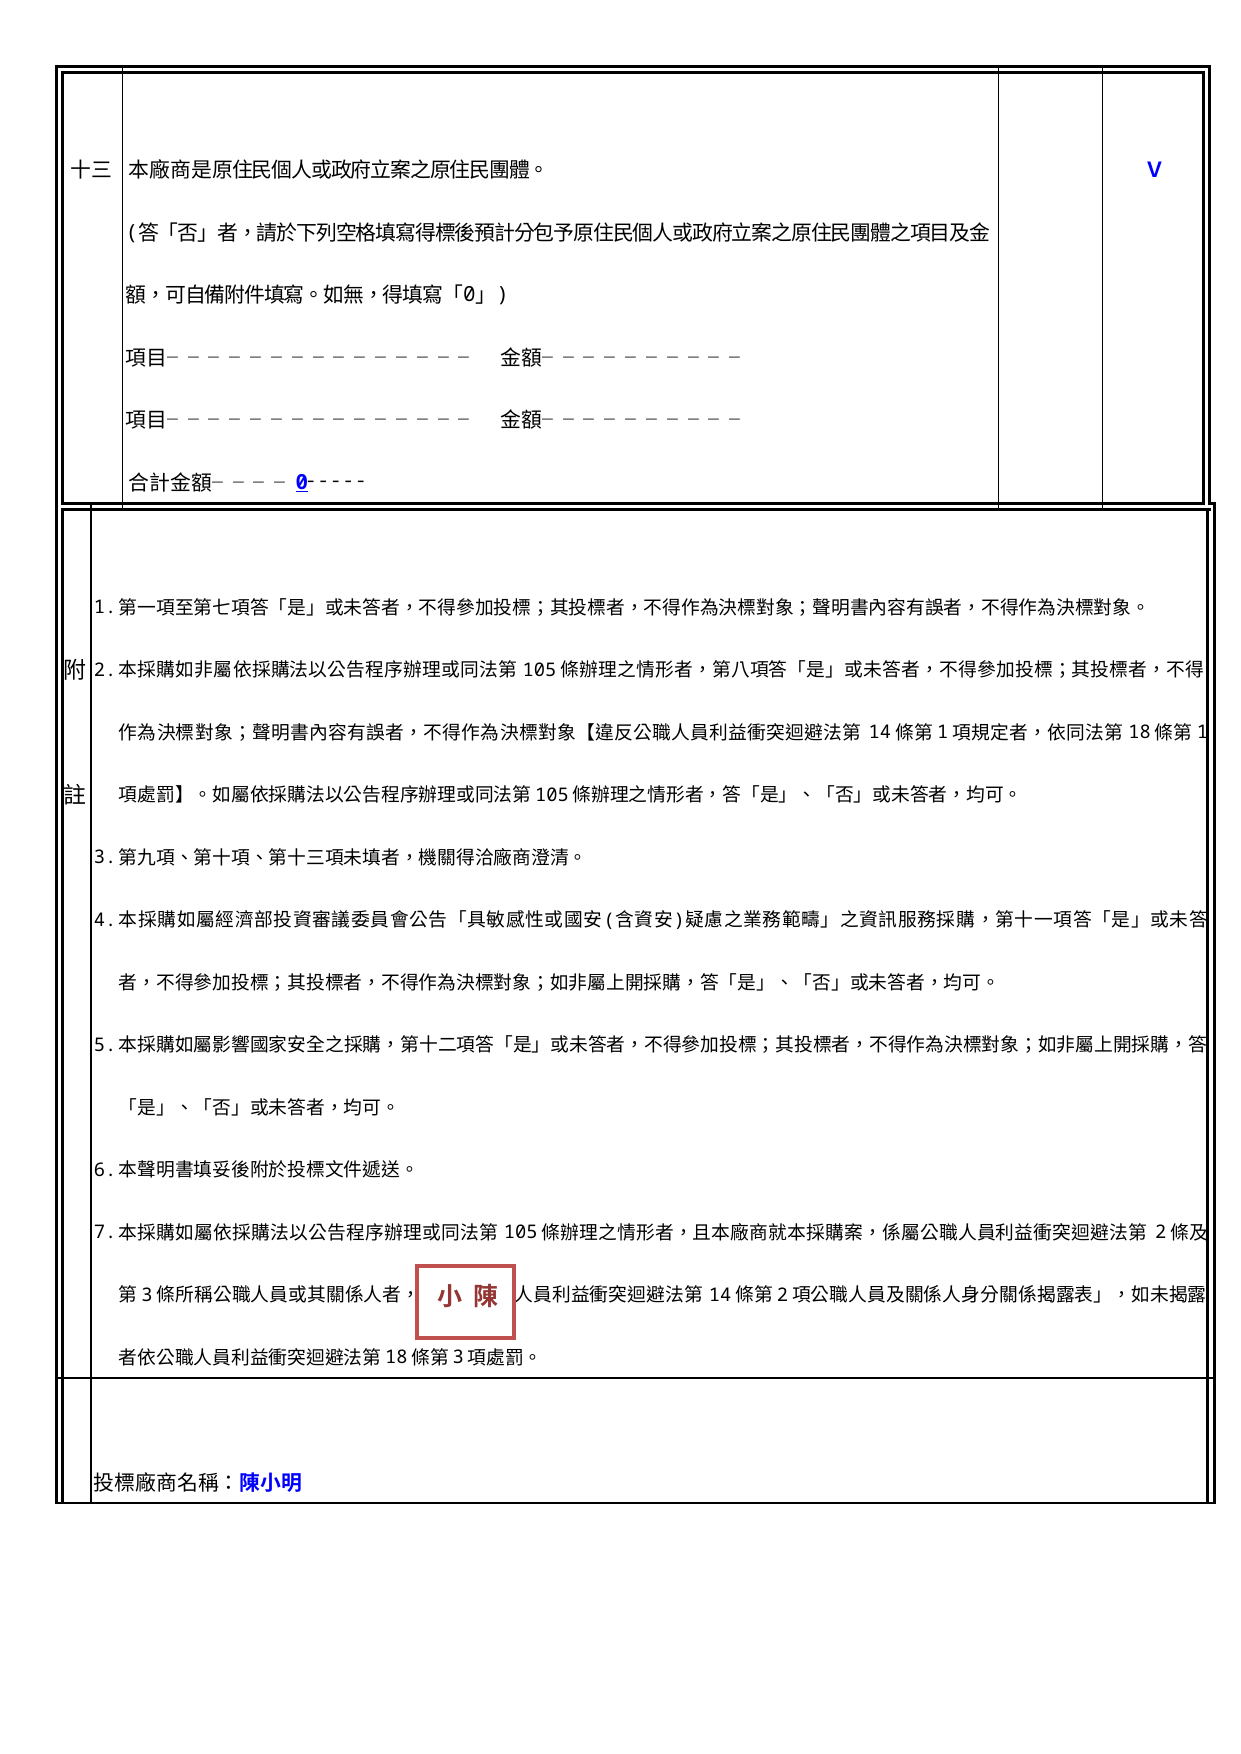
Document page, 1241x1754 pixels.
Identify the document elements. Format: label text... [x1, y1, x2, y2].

table_cell 第一項至第七項答「是」或未答者，不得參加投標；其投標者，不得作為決標對象；聲明書內容有誤者，不得作為決標對象。 本採購如非屬依採購法以公告程序辦理或同法第105條辦理之情形者，第八項答「是」或未答者，不得參加投標；其投標者，不得作為決標對象；聲明書內容有誤者，不得作為決標對象【違反公職人員利益衝突迴避法第14條第1項規定者，依同法第18條第1項處罰】。如屬依採購法以公告程序辦理或同法第105條辦理之情形者，答「是」、「否」或未答者，均可。 第九項、第十項、第十三項未填者，機關得洽廠商澄清。 本採購如屬經濟部投資審議委員會公告「具敏感性或國安(含資安)疑慮之業務範疇」之資訊服務採購，第十一項答「是」或未答者，不得參加投標；其投標者，不得作為決標對象；如非屬上開採購，答「是」、「否」或未答者，均可。 本採購如屬影響國家安全之採購，第十二項答「是」或未答者，不得參加投標；其投標者，不得作為決標對象；如非屬上開採購，答「是」、「否」或未答者，均可。 本聲明書填妥後附於投標文件遞送。 本採購如屬依採購法以公告程序辦理或同法第105條辦理之情形者，且本廠商就本採購案，係屬公職人員利益衝突迴避法第2條及第3條所稱公職人員或其關係人者，請填「公職人員利益衝突迴避法第14條第2項公職人員及關係人身分關係揭露表」，如未揭露者依公職人員利益衝突迴避法第18條第3項處罰。 [92, 511, 1206, 1377]
table_cell 本廠商是原住民個人或政府立案之原住民團體。 (答「否」者，請於下列空格填寫得標後預計分包予原住民個人或政府立案之原住民團體之項目及金額，可自備附件填寫。如無，得填寫「0」) 項目╴╴╴╴╴╴╴╴╴╴╴╴╴╴╴ 金額╴╴╴╴╴╴╴╴╴╴ 項目╴╴╴╴╴╴╴╴╴╴╴╴╴╴╴ 金額╴╴╴╴╴╴╴╴╴╴ 合計金額╴╴╴╴0╴╴╴╴╴ [123, 74, 998, 502]
table_cell Ｖ [1103, 68, 1206, 502]
table_cell 十三 [59, 68, 122, 502]
table_cell [64, 1379, 90, 1502]
table_cell 投標廠商名稱：陳小明 [92, 1379, 1206, 1502]
table_cell [999, 74, 1102, 502]
table_cell 附 註 [59, 502, 90, 1377]
